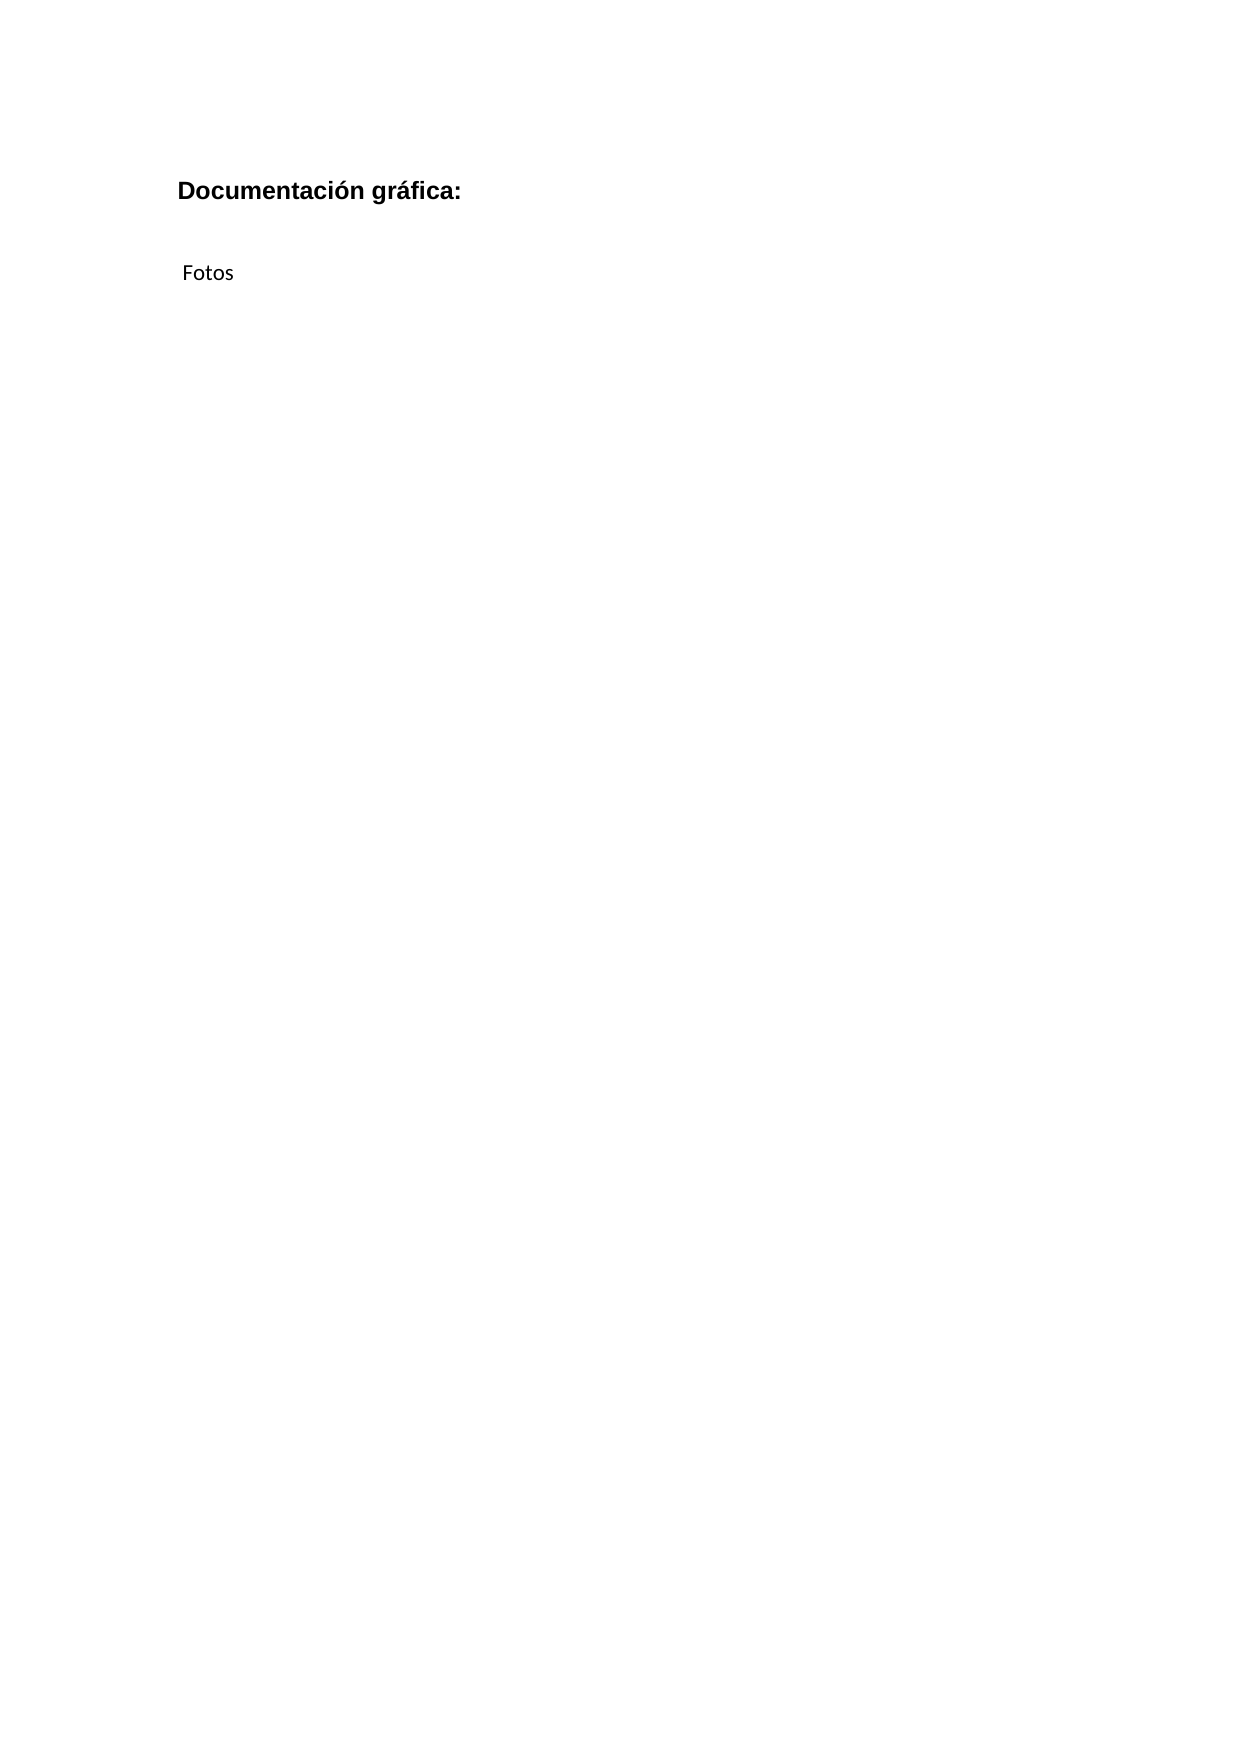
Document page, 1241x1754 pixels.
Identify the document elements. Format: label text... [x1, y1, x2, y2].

text Documentación gráfica: [177, 176, 1063, 205]
text Fotos [177, 258, 1063, 286]
